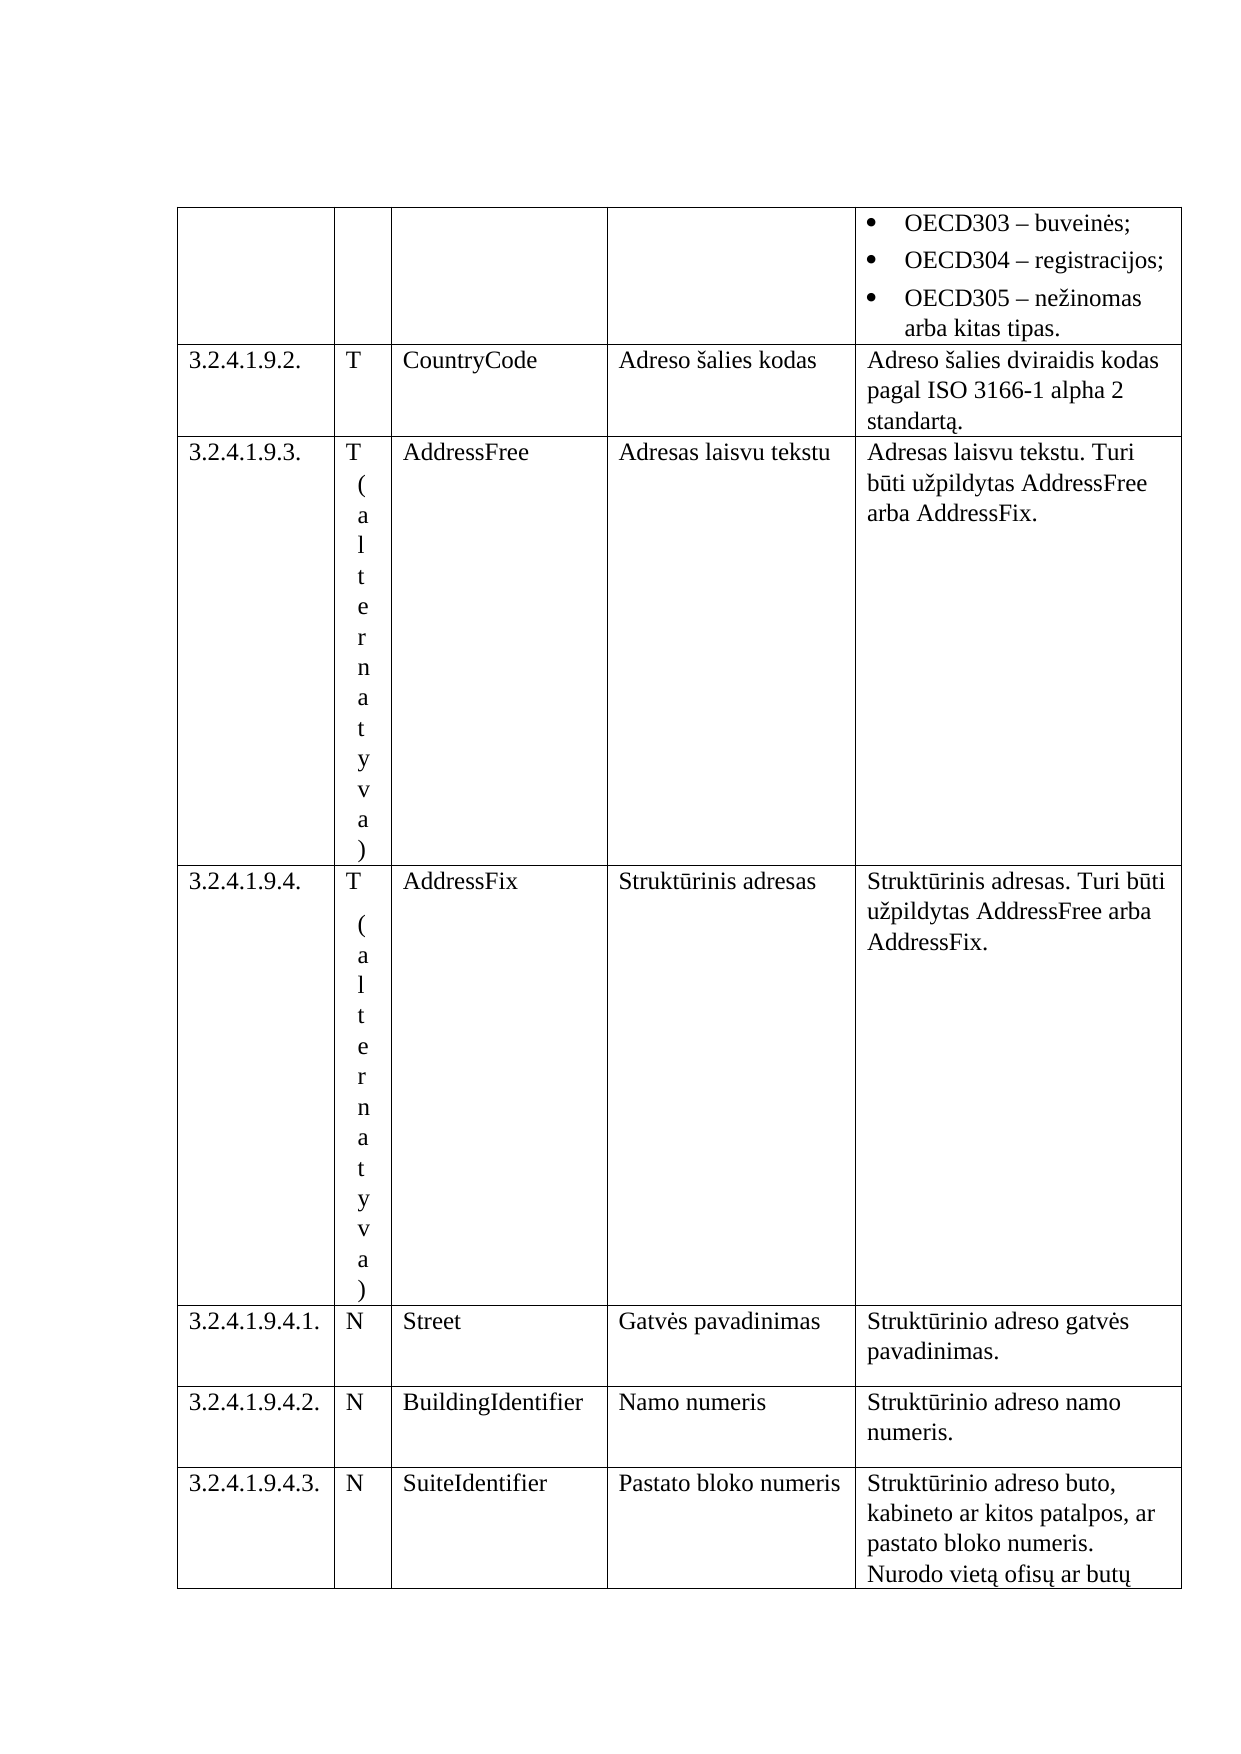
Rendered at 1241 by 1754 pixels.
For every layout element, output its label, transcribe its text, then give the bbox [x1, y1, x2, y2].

table_cell T [335, 866, 391, 908]
table_cell N [335, 1387, 391, 1467]
table_cell 3.2.4.1.9.4. [178, 866, 334, 1305]
table_cell Adresas laisvu tekstu. Turi būti užpildytas AddressFree arba AddressFix. [856, 437, 1181, 865]
table_cell 3.2.4.1.9.3. [178, 437, 334, 865]
table_cell Adreso šalies dviraidis kodas pagal ISO 3166-1 alpha 2 standartą. [856, 345, 1181, 436]
table_cell BuildingIdentifier [392, 1387, 607, 1467]
table_cell  OECD303 – buveinės;  OECD304 – registracijos;  OECD305 – nežinomas arba kitas tipas. [856, 208, 1181, 344]
table_cell AddressFix [392, 866, 607, 1305]
table_cell Gatvės pavadinimas [608, 1306, 855, 1386]
table_cell [335, 208, 391, 344]
table_cell 3.2.4.1.9.4.2. [178, 1387, 334, 1467]
table_cell [608, 208, 855, 344]
table_cell Pastato bloko numeris [608, 1468, 855, 1588]
table_cell CountryCode [392, 345, 607, 436]
table_cell Struktūrinis adresas [608, 866, 855, 1305]
table_cell Struktūrinis adresas. Turi būti užpildytas AddressFree arba AddressFix. [856, 866, 1181, 1305]
table_cell Street [392, 1306, 607, 1386]
table_cell N [335, 1468, 391, 1588]
table_cell 3.2.4.1.9.2. [178, 345, 334, 436]
table_cell Struktūrinio adreso namo numeris. [856, 1387, 1181, 1467]
table_cell Adresas laisvu tekstu [608, 437, 855, 865]
table_cell [178, 208, 334, 344]
table_cell Adreso šalies kodas [608, 345, 855, 436]
table_cell AddressFree [392, 437, 607, 865]
table_cell (alternatyva) [335, 469, 391, 865]
table_cell 3.2.4.1.9.4.3. [178, 1468, 334, 1588]
table_cell (alternatyva) [335, 908, 391, 1305]
table_cell Namo numeris [608, 1387, 855, 1467]
table_cell [392, 208, 607, 344]
table_cell SuiteIdentifier [392, 1468, 607, 1588]
table_cell N [335, 1306, 391, 1386]
table_cell T [335, 437, 391, 468]
table_cell Struktūrinio adreso buto, kabineto ar kitos patalpos, ar pastato bloko numeris. Nurodo vietą ofisų ar butų [856, 1468, 1181, 1588]
table_cell T [335, 345, 391, 436]
table_cell Struktūrinio adreso gatvės pavadinimas. [856, 1306, 1181, 1386]
table_cell 3.2.4.1.9.4.1. [178, 1306, 334, 1386]
